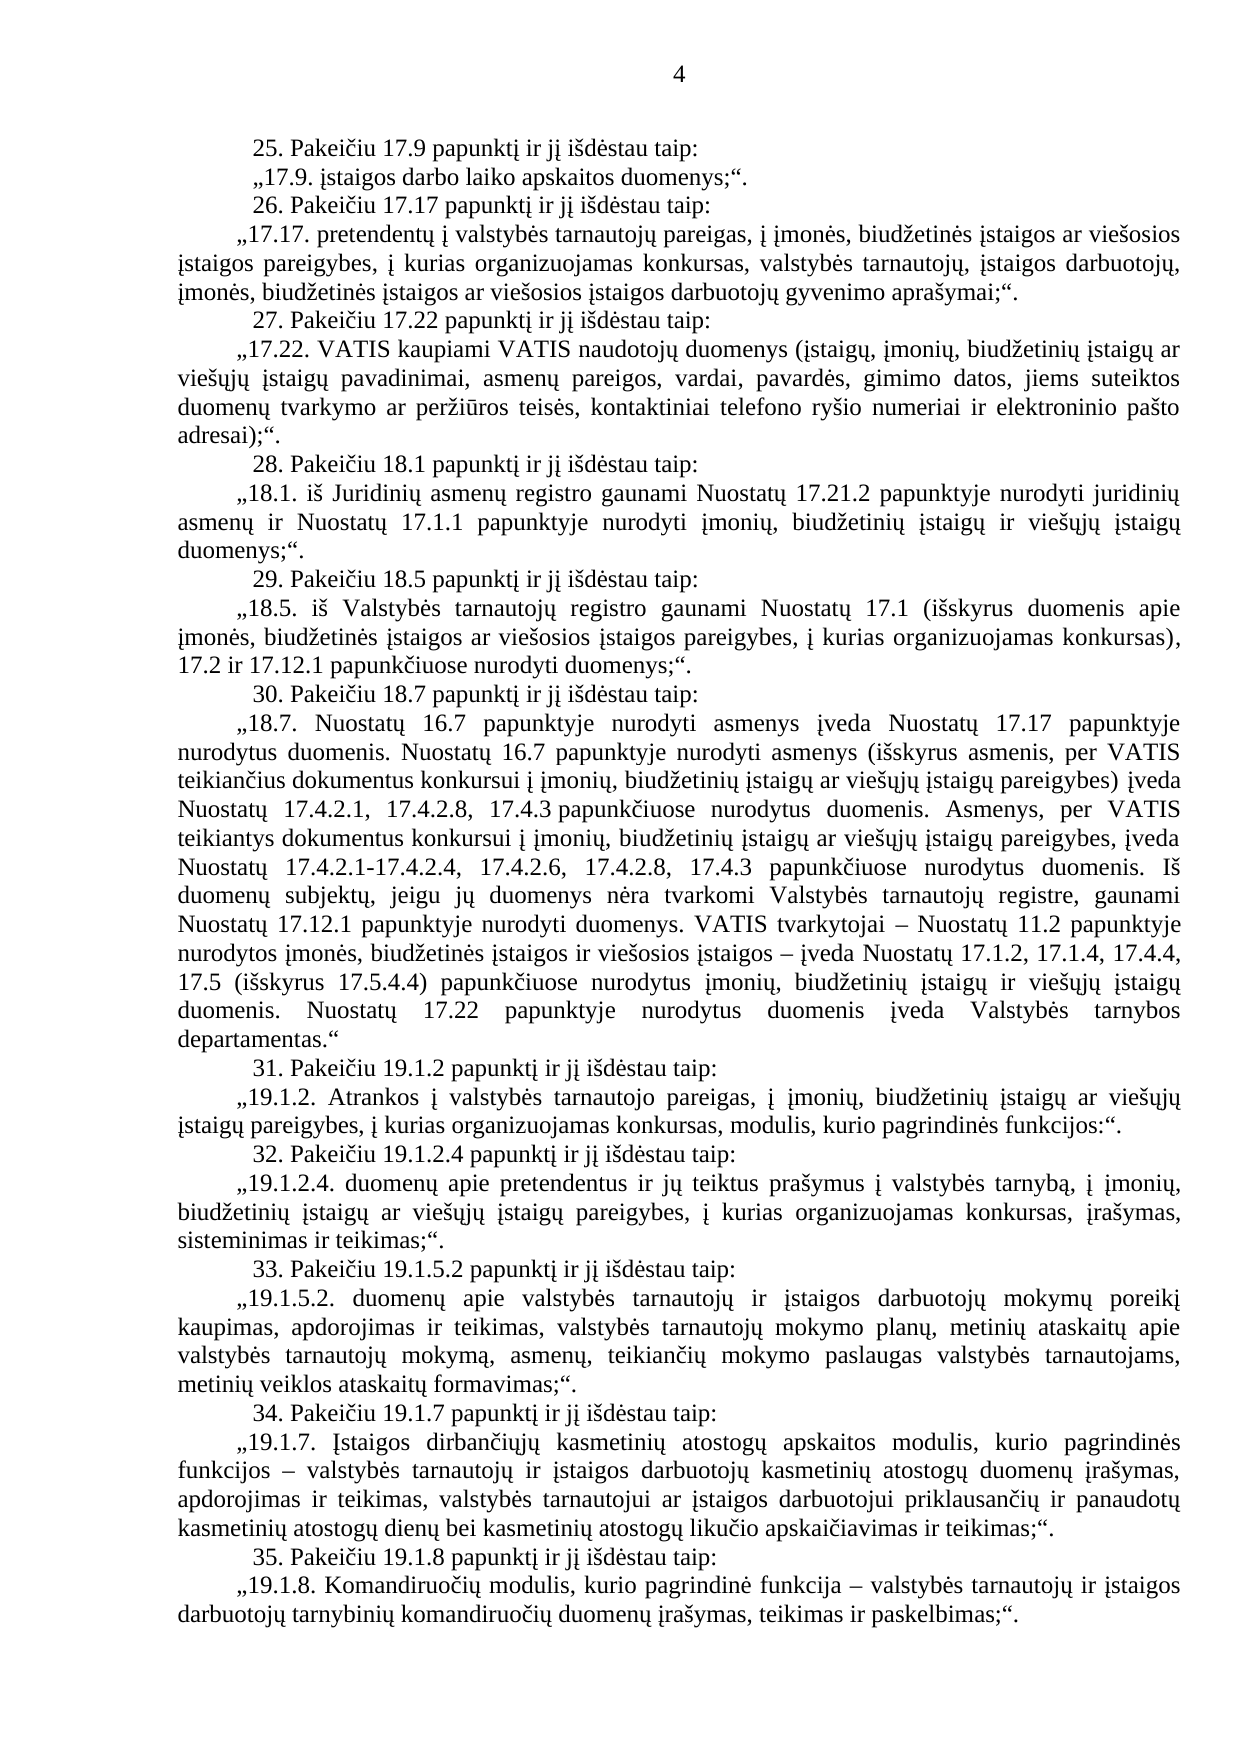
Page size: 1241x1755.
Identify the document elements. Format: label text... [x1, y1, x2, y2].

text 31. Pakeičiu 19.1.2 papunktį ir jį išdėstau taip: [177, 1053, 1181, 1082]
text „18.1. iš Juridinių asmenų registro gaunami Nuostatų 17.21.2 papunktyje nurodyti juridinių asmenų ir Nuostatų 17.1.1 papunktyje nurodyti įmonių, biudžetinių įstaigų ir viešųjų įstaigų duomenys;“. [177, 478, 1181, 564]
text „17.22. VATIS kaupiami VATIS naudotojų duomenys (įstaigų, įmonių, biudžetinių įstaigų ar viešųjų įstaigų pavadinimai, asmenų pareigos, vardai, pavardės, gimimo datos, jiems suteiktos duomenų tvarkymo ar peržiūros teisės, kontaktiniai telefono ryšio numeriai ir elektroninio pašto adresai);“. [177, 334, 1181, 449]
text „17.9. įstaigos darbo laiko apskaitos duomenys;“. [177, 162, 1181, 190]
text 25. Pakeičiu 17.9 papunktį ir jį išdėstau taip: [177, 133, 1181, 162]
text „19.1.2.4. duomenų apie pretendentus ir jų teiktus prašymus į valstybės tarnybą, į įmonių, biudžetinių įstaigų ar viešųjų įstaigų pareigybes, į kurias organizuojamas konkursas, įrašymas, sisteminimas ir teikimas;“. [177, 1168, 1181, 1254]
text 28. Pakeičiu 18.1 papunktį ir jį išdėstau taip: [177, 449, 1181, 478]
text „19.1.8. Komandiruočių modulis, kurio pagrindinė funkcija – valstybės tarnautojų ir įstaigos darbuotojų tarnybinių komandiruočių duomenų įrašymas, teikimas ir paskelbimas;“. [177, 1570, 1181, 1628]
text „17.17. pretendentų į valstybės tarnautojų pareigas, į įmonės, biudžetinės įstaigos ar viešosios įstaigos pareigybes, į kurias organizuojamas konkursas, valstybės tarnautojų, įstaigos darbuotojų, įmonės, biudžetinės įstaigos ar viešosios įstaigos darbuotojų gyvenimo aprašymai;“. [177, 219, 1181, 305]
text 29. Pakeičiu 18.5 papunktį ir jį išdėstau taip: [177, 564, 1181, 593]
text 35. Pakeičiu 19.1.8 papunktį ir jį išdėstau taip: [177, 1542, 1181, 1570]
text 32. Pakeičiu 19.1.2.4 papunktį ir jį išdėstau taip: [177, 1139, 1181, 1168]
text 27. Pakeičiu 17.22 papunktį ir jį išdėstau taip: [177, 305, 1181, 334]
text 33. Pakeičiu 19.1.5.2 papunktį ir jį išdėstau taip: [177, 1254, 1181, 1283]
text „19.1.2. Atrankos į valstybės tarnautojo pareigas, į įmonių, biudžetinių įstaigų ar viešųjų įstaigų pareigybes, į kurias organizuojamas konkursas, modulis, kurio pagrindinės funkcijos:“. [177, 1082, 1181, 1139]
text 34. Pakeičiu 19.1.7 papunktį ir jį išdėstau taip: [177, 1398, 1181, 1427]
text „19.1.5.2. duomenų apie valstybės tarnautojų ir įstaigos darbuotojų mokymų poreikį kaupimas, apdorojimas ir teikimas, valstybės tarnautojų mokymo planų, metinių ataskaitų apie valstybės tarnautojų mokymą, asmenų, teikiančių mokymo paslaugas valstybės tarnautojams, metinių veiklos ataskaitų formavimas;“. [177, 1283, 1181, 1398]
text 30. Pakeičiu 18.7 papunktį ir jį išdėstau taip: [177, 679, 1181, 708]
text 26. Pakeičiu 17.17 papunktį ir jį išdėstau taip: [177, 190, 1181, 219]
text „18.7. Nuostatų 16.7 papunktyje nurodyti asmenys įveda Nuostatų 17.17 papunktyje nurodytus duomenis. Nuostatų 16.7 papunktyje nurodyti asmenys (išskyrus asmenis, per VATIS teikiančius dokumentus konkursui į įmonių, biudžetinių įstaigų ar viešųjų įstaigų pareigybes) įveda Nuostatų 17.4.2.1, 17.4.2.8, 17.4.3 papunkčiuose nurodytus duomenis. Asmenys, per VATIS teikiantys dokumentus konkursui į įmonių, biudžetinių įstaigų ar viešųjų įstaigų pareigybes, įveda Nuostatų 17.4.2.1-17.4.2.4, 17.4.2.6, 17.4.2.8, 17.4.3 papunkčiuose nurodytus duomenis. Iš duomenų subjektų, jeigu jų duomenys nėra tvarkomi Valstybės tarnautojų registre, gaunami Nuostatų 17.12.1 papunktyje nurodyti duomenys. VATIS tvarkytojai – Nuostatų 11.2 papunktyje nurodytos įmonės, biudžetinės įstaigos ir viešosios įstaigos – įveda Nuostatų 17.1.2, 17.1.4, 17.4.4, 17.5 (išskyrus 17.5.4.4) papunkčiuose nurodytus įmonių, biudžetinių įstaigų ir viešųjų įstaigų duomenis. Nuostatų 17.22 papunktyje nurodytus duomenis įveda Valstybės tarnybos departamentas.“ [177, 708, 1181, 1053]
text „19.1.7. Įstaigos dirbančiųjų kasmetinių atostogų apskaitos modulis, kurio pagrindinės funkcijos – valstybės tarnautojų ir įstaigos darbuotojų kasmetinių atostogų duomenų įrašymas, apdorojimas ir teikimas, valstybės tarnautojui ar įstaigos darbuotojui priklausančių ir panaudotų kasmetinių atostogų dienų bei kasmetinių atostogų likučio apskaičiavimas ir teikimas;“. [177, 1427, 1181, 1542]
text „18.5. iš Valstybės tarnautojų registro gaunami Nuostatų 17.1 (išskyrus duomenis apie įmonės, biudžetinės įstaigos ar viešosios įstaigos pareigybes, į kurias organizuojamas konkursas), 17.2 ir 17.12.1 papunkčiuose nurodyti duomenys;“. [177, 593, 1181, 679]
